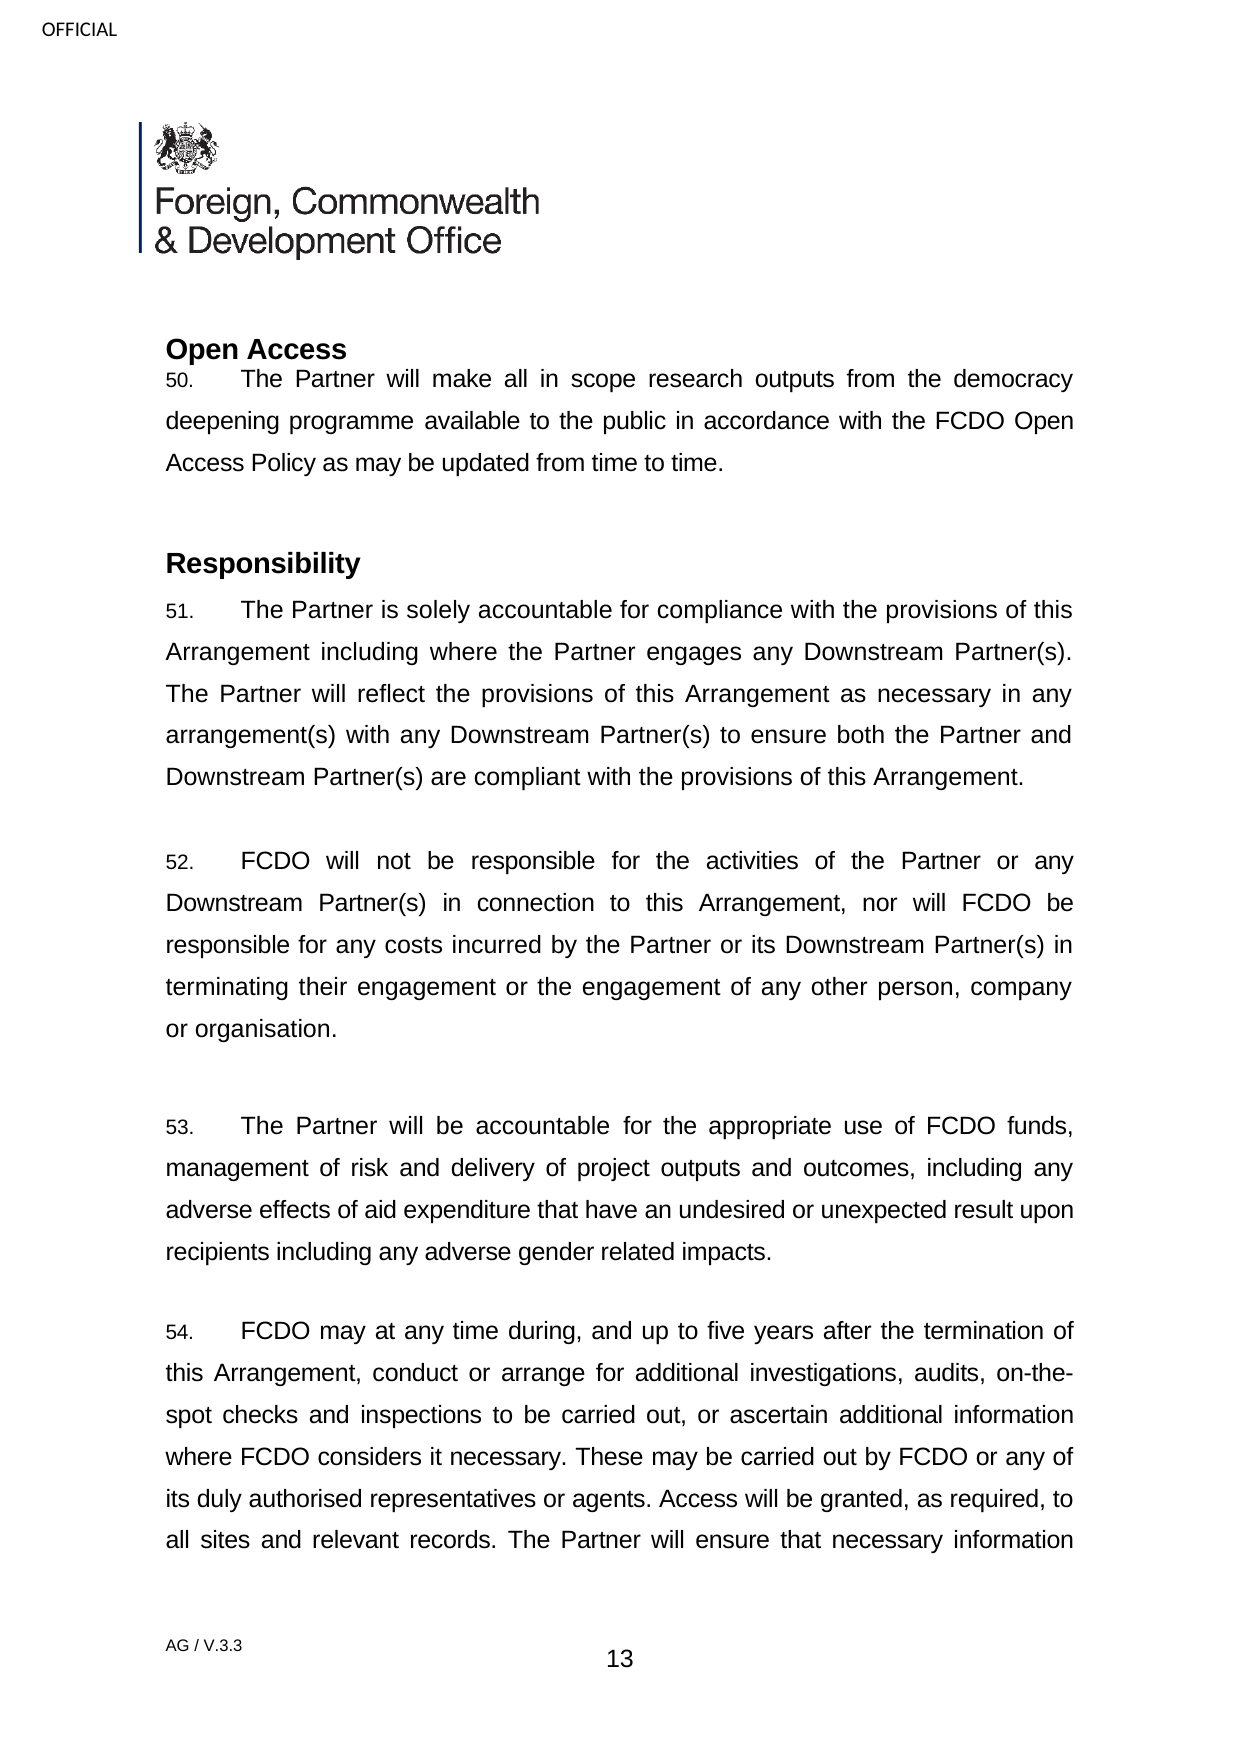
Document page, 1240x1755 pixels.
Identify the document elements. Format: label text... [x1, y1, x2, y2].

text Open Access [165, 333, 1074, 365]
list FCDO may at any time during, and up to five years after the termination of this Arrangement, conduct or arrange for additional investigations, audits, on-the-spot checks and inspections to be carried out, or ascertain additional information where FCDO considers it necessary. These may be carried out by FCDO or any of its duly authorised representatives or agents. Access will be granted, as required, to all sites and relevant records. The Partner will ensure that necessary information [165, 1317, 1074, 1554]
list The Partner will be accountable for the appropriate use of FCDO funds, management of risk and delivery of project outputs and outcomes, including any adverse effects of aid expenditure that have an undesired or unexpected result upon recipients including any adverse gender related impacts. [165, 1112, 1074, 1266]
text Responsibility [165, 547, 1074, 579]
picture [138, 122, 541, 260]
list The Partner is solely accountable for compliance with the provisions of this Arrangement including where the Partner engages any Downstream Partner(s). The Partner will reflect the provisions of this Arrangement as necessary in any arrangement(s) with any Downstream Partner(s) to ensure both the Partner and Downstream Partner(s) are compliant with the provisions of this Arrangement. [165, 596, 1074, 791]
list The Partner will make all in scope research outputs from the democracy deepening programme available to the public in accordance with the FCDO Open Access Policy as may be updated from time to time. [165, 365, 1074, 477]
list FCDO will not be responsible for the activities of the Partner or any Downstream Partner(s) in connection to this Arrangement, nor will FCDO be responsible for any costs incurred by the Partner or its Downstream Partner(s) in terminating their engagement or the engagement of any other person, company or organisation. [165, 847, 1074, 1042]
